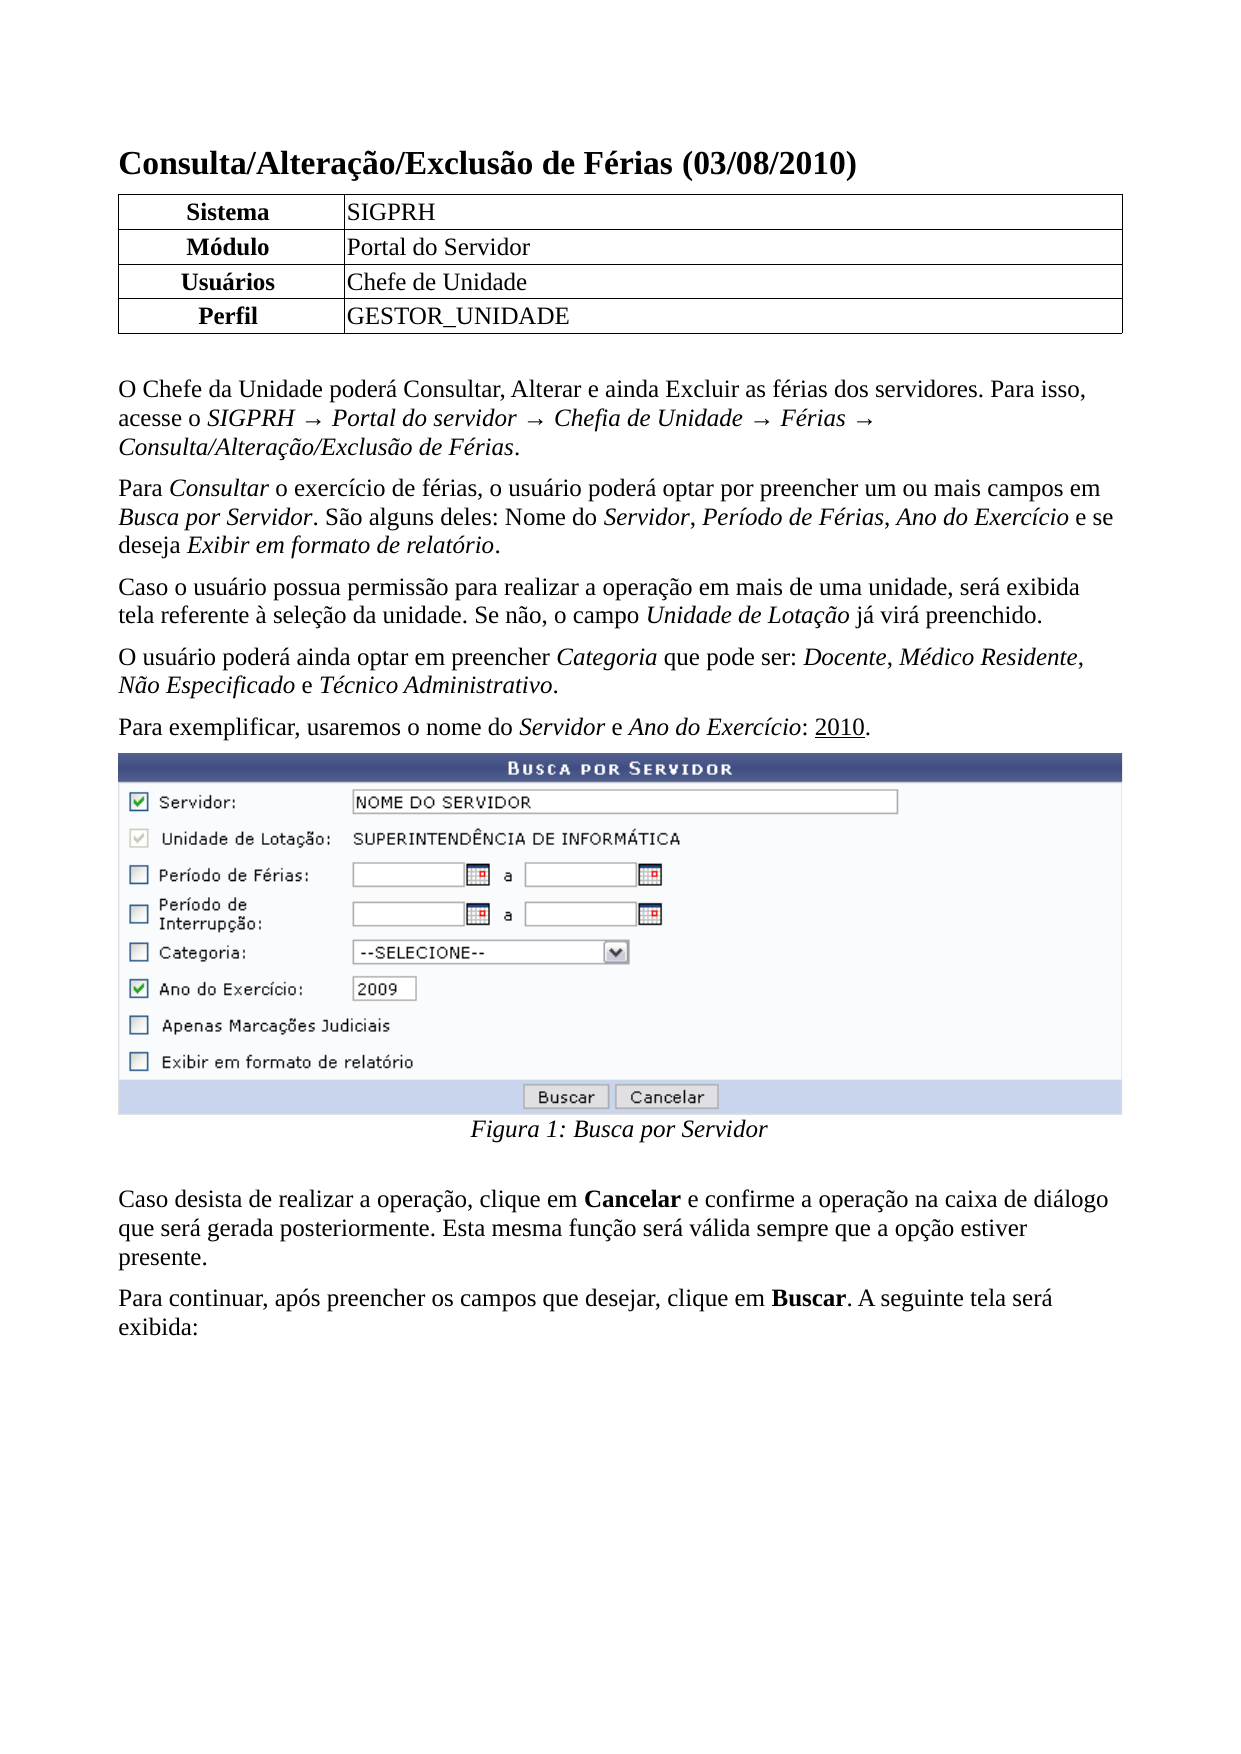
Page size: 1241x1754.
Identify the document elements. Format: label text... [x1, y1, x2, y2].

table_cell Módulo [119, 230, 344, 264]
text O Chefe da Unidade poderá Consultar, Alterar e ainda Excluir as férias dos servidores. Para isso, acesse o SIGPRH → Portal do servidor → Chefia de Unidade → Férias → Consulta/Alteração/Exclusão de Férias. [118, 374, 1122, 461]
text O usuário poderá ainda optar em preencher Categoria que pode ser: Docente, Médico Residente, Não Especificado e Técnico Administrativo. [118, 642, 1122, 699]
text Caso o usuário possua permissão para realizar a operação em mais de uma unidade, será exibida tela referente à seleção da unidade. Se não, o campo Unidade de Lotação já virá preenchido. [118, 572, 1122, 629]
text Para continuar, após preencher os campos que desejar, clique em Buscar. A seguinte tela será exibida: [118, 1283, 1122, 1341]
table_cell Portal do Servidor [345, 230, 1122, 264]
table_header SIGPRH [345, 195, 1122, 229]
subtitle Consulta/Alteração/Exclusão de Férias (03/08/2010) [118, 143, 1122, 182]
table_cell Perfil [119, 299, 344, 333]
text Figura 1: Busca por Servidor [118, 1115, 1122, 1143]
text Para Consultar o exercício de férias, o usuário poderá optar por preencher um ou mais campos em Busca por Servidor. São alguns deles: Nome do Servidor, Período de Férias, Ano do Exercício e se deseja Exibir em formato de relatório. [118, 473, 1122, 559]
text Caso desista de realizar a operação, clique em Cancelar e confirme a operação na caixa de diálogo que será gerada posteriormente. Esta mesma função será válida sempre que a opção estiver presente. [118, 1184, 1122, 1271]
picture [118, 753, 1123, 1115]
table_cell GESTOR_UNIDADE [345, 299, 1122, 333]
text Para exemplificar, usaremos o nome do Servidor e Ano do Exercício: 2010. [118, 712, 1122, 741]
table_cell Chefe de Unidade [345, 265, 1122, 298]
table_cell Usuários [119, 265, 344, 298]
table_header Sistema [119, 195, 344, 229]
